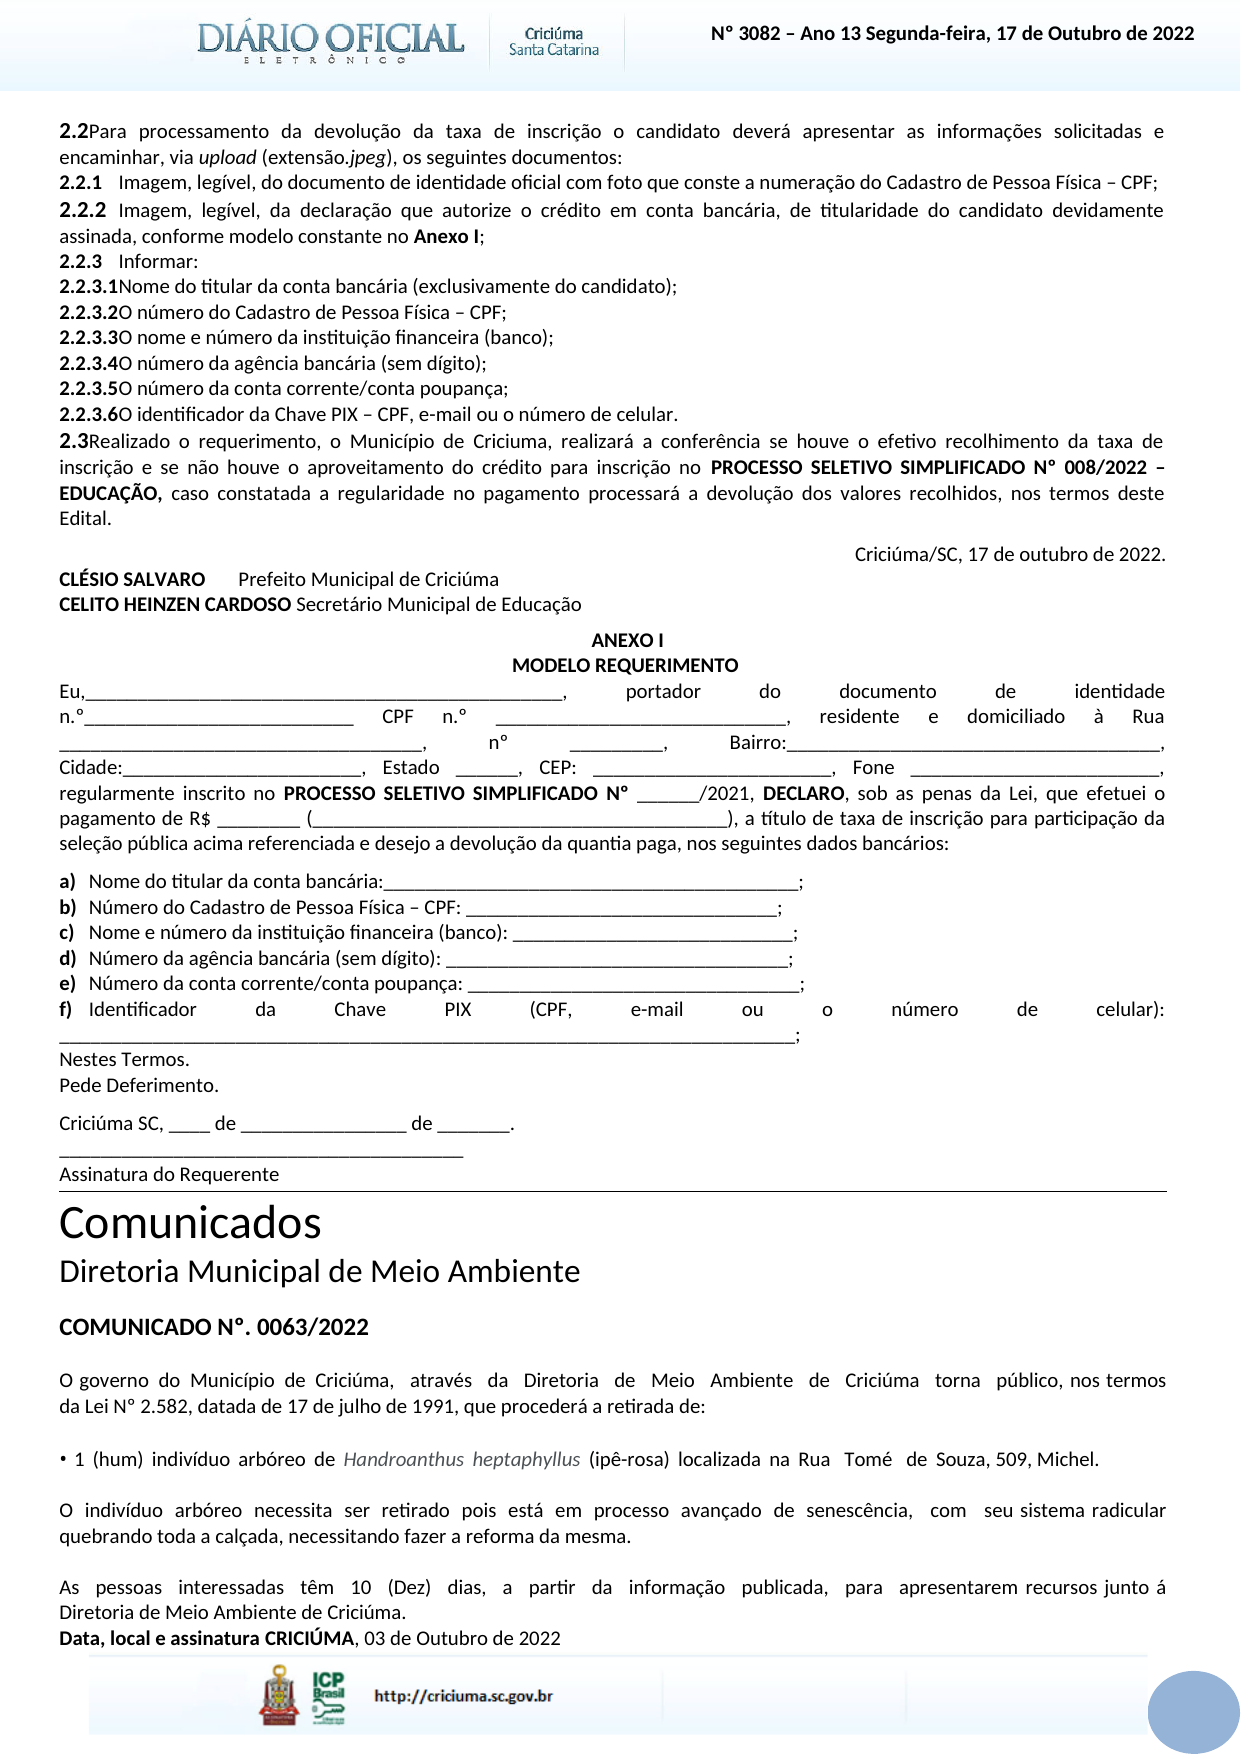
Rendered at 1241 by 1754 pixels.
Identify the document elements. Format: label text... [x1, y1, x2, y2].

list Identificador da Chave PIX (CPF, e-mail ou o número de celular): _______________________________________________________________________; [59, 996, 1167, 1047]
list 1 (hum) indivíduo arbóreo de Handroanthus heptaphyllus (ipê-rosa) localizada na Rua Tomé de Souza, 509, Michel. [59, 1444, 1167, 1472]
list O número do Cadastro de Pessoa Física – CPF; [59, 299, 1167, 324]
text O governo do Município de Criciúma, através da Diretoria de Meio Ambiente de Criciúma torna público, nos termos da Lei Nº 2.582, datada de 17 de julho de 1991, que procederá a retirada de: [59, 1367, 1167, 1418]
list Realizado o requerimento, o Município de Criciuma, realizará a conferência se houve o efetivo recolhimento da taxa de inscrição e se não houve o aproveitamento do crédito para inscrição no PROCESSO SELETIVO SIMPLIFICADO Nº 008/2022 – EDUCAÇÃO, caso constatada a regularidade no pagamento processará a devolução dos valores recolhidos, nos termos deste Edital. [59, 426, 1167, 531]
list Nome do titular da conta bancária (exclusivamente do candidato); [59, 274, 1167, 299]
text ANEXO I [89, 627, 1167, 653]
text Data, local e assinatura CRICIÚMA, 03 de Outubro de 2022 [59, 1625, 1167, 1650]
list Nome do titular da conta bancária:________________________________________; [59, 869, 1167, 894]
list Número da agência bancária (sem dígito): _________________________________; [59, 945, 1167, 970]
list Para processamento da devolução da taxa de inscrição o candidato deverá apresentar as informações solicitadas e encaminhar, via upload (extensão.jpeg), os seguintes documentos: [59, 116, 1167, 169]
text _______________________________________ Assinatura do Requerente [59, 1136, 1167, 1186]
list Imagem, legível, do documento de identidade oficial com foto que conste a numeração do Cadastro de Pessoa Física – CPF; [59, 169, 1167, 195]
text Eu,______________________________________________, portador do documento de identidade n.º__________________________ CPF n.º ____________________________, residente e domiciliado à Rua ___________________________________, nº _________, Bairro:____________________________________, Cidade:_______________________, Estado ______, CEP: _______________________, Fone ________________________, regularmente inscrito no PROCESSO SELETIVO SIMPLIFICADO Nº ______/2021, DECLARO, sob as penas da Lei, que efetuei o pagamento de R$ ________ (________________________________________), a título de taxa de inscrição para participação da seleção pública acima referenciada e desejo a devolução da quantia paga, nos seguintes dados bancários: [59, 678, 1167, 856]
list O identificador da Chave PIX – CPF, e-mail ou o número de celular. [59, 401, 1167, 426]
text Pede Deferimento. [59, 1072, 1167, 1097]
list Informar: [59, 248, 1167, 274]
list O nome e número da instituição financeira (banco); [59, 324, 1167, 350]
text MODELO REQUERIMENTO [89, 653, 1167, 678]
list Número da conta corrente/conta poupança: ________________________________; [59, 970, 1167, 996]
list Imagem, legível, da declaração que autorize o crédito em conta bancária, de titularidade do candidato devidamente assinada, conforme modelo constante no Anexo I; [59, 195, 1167, 248]
list Nome e número da instituição financeira (banco): ___________________________; [59, 919, 1167, 945]
text CELITO HEINZEN CARDOSO Secretário Municipal de Educação [59, 592, 1152, 617]
text Comunicados [59, 1192, 1167, 1251]
list O número da conta corrente/conta poupança; [59, 375, 1167, 401]
text Nestes Termos. [59, 1047, 1167, 1072]
list Número do Cadastro de Pessoa Física – CPF: ______________________________; [59, 894, 1167, 919]
text Criciúma/SC, 17 de outubro de 2022. [59, 541, 1167, 566]
list O número da agência bancária (sem dígito); [59, 350, 1167, 375]
text As pessoas interessadas têm 10 (Dez) dias, a partir da informação publicada, para apresentarem recursos junto á Diretoria de Meio Ambiente de Criciúma. [59, 1574, 1167, 1625]
text Diretoria Municipal de Meio Ambiente [59, 1251, 1167, 1291]
text COMUNICADO Nº. 0063/2022 [59, 1312, 937, 1342]
text Criciúma SC, ____ de ________________ de _______. [59, 1110, 1167, 1136]
text O indivíduo arbóreo necessita ser retirado pois está em processo avançado de senescência, com seu sistema radicular quebrando toda a calçada, necessitando fazer a reforma da mesma. [59, 1498, 1167, 1548]
text CLÉSIO SALVARO Prefeito Municipal de Criciúma [59, 566, 1152, 592]
